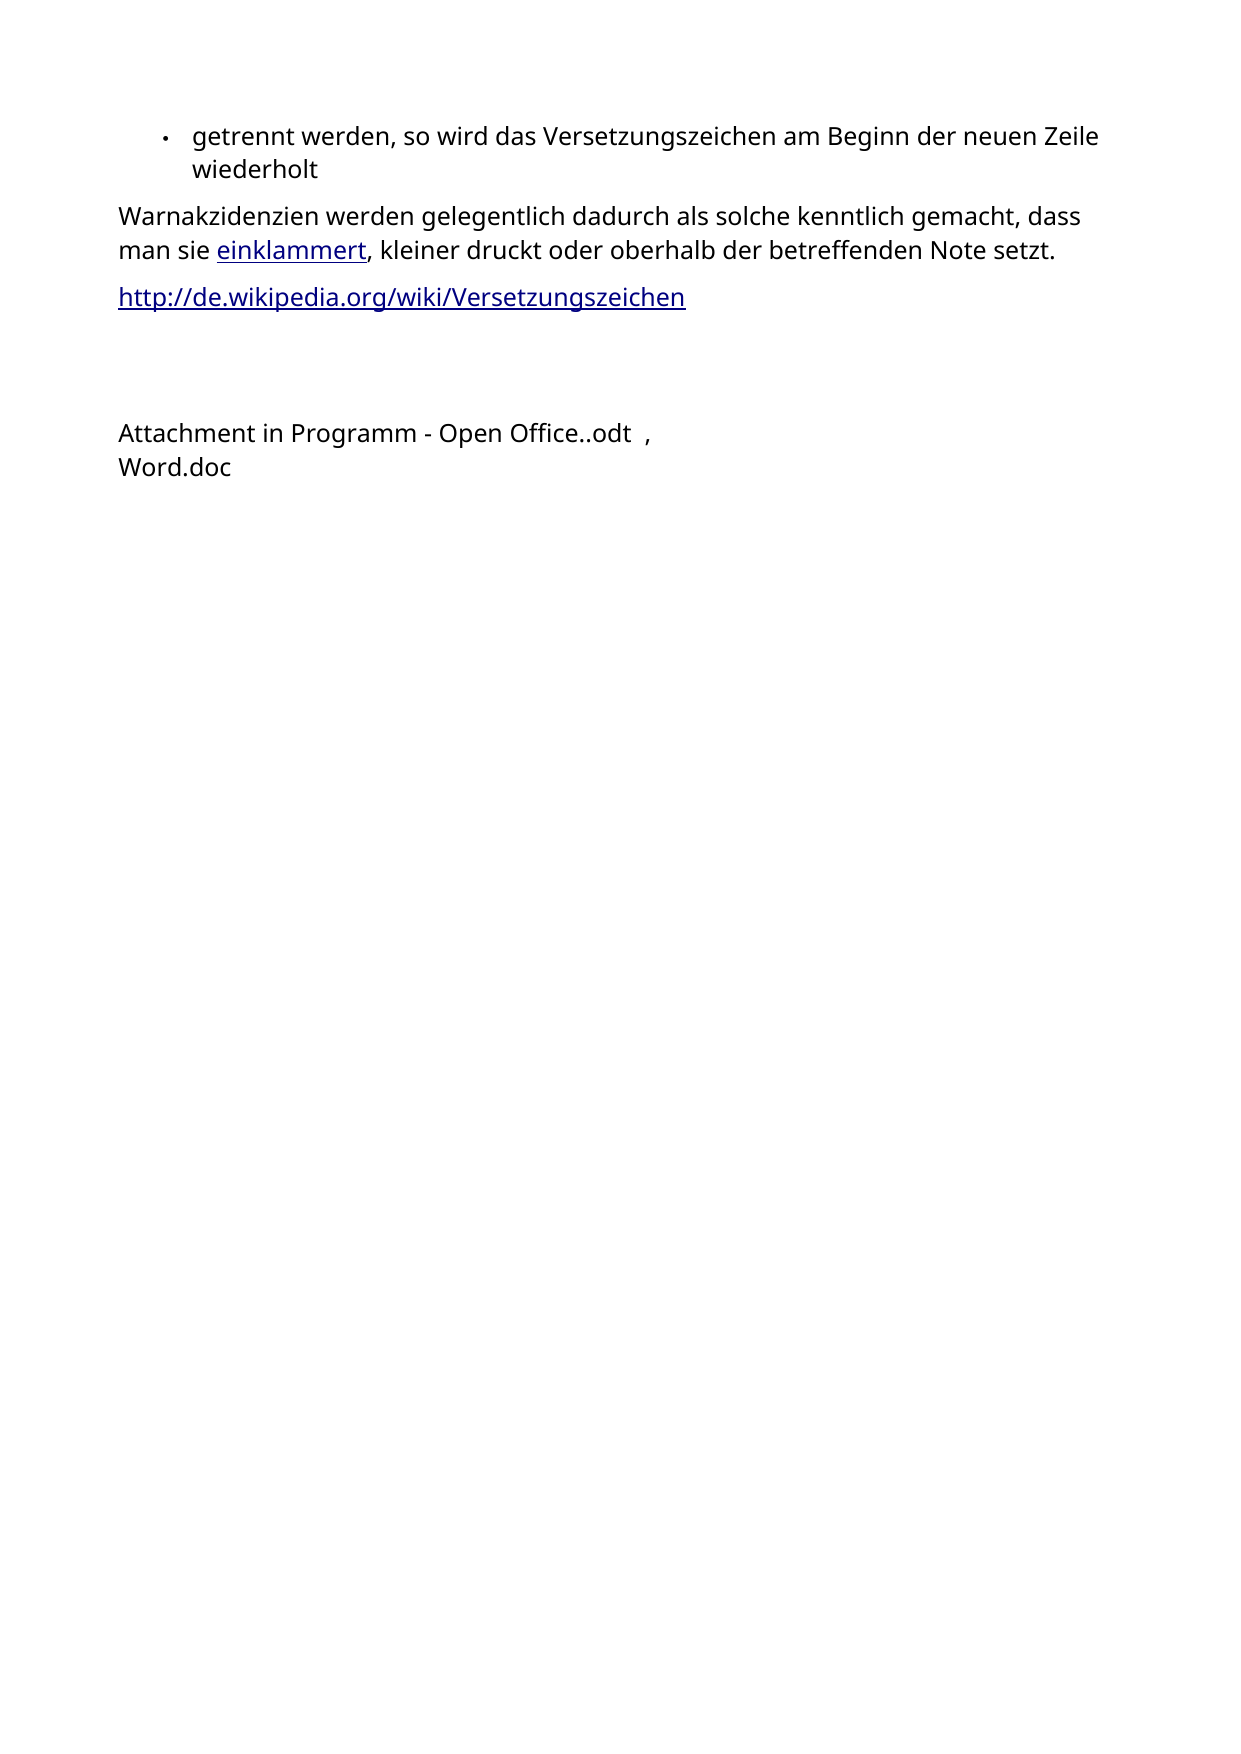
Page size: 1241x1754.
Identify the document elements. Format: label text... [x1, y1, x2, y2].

text Word.doc [118, 450, 1122, 484]
text Attachment in Programm - Open Office..odt , [118, 416, 1122, 450]
text Warnakzidenzien werden gelegentlich dadurch als solche kenntlich gemacht, dass man sie einklammert, kleiner druckt oder oberhalb der betreffenden Note setzt. [118, 199, 1122, 267]
list getrennt werden, so wird das Versetzungszeichen am Beginn der neuen Zeile wiederholt [162, 118, 1122, 186]
text http://de.wikipedia.org/wiki/Versetzungszeichen [118, 279, 1122, 313]
